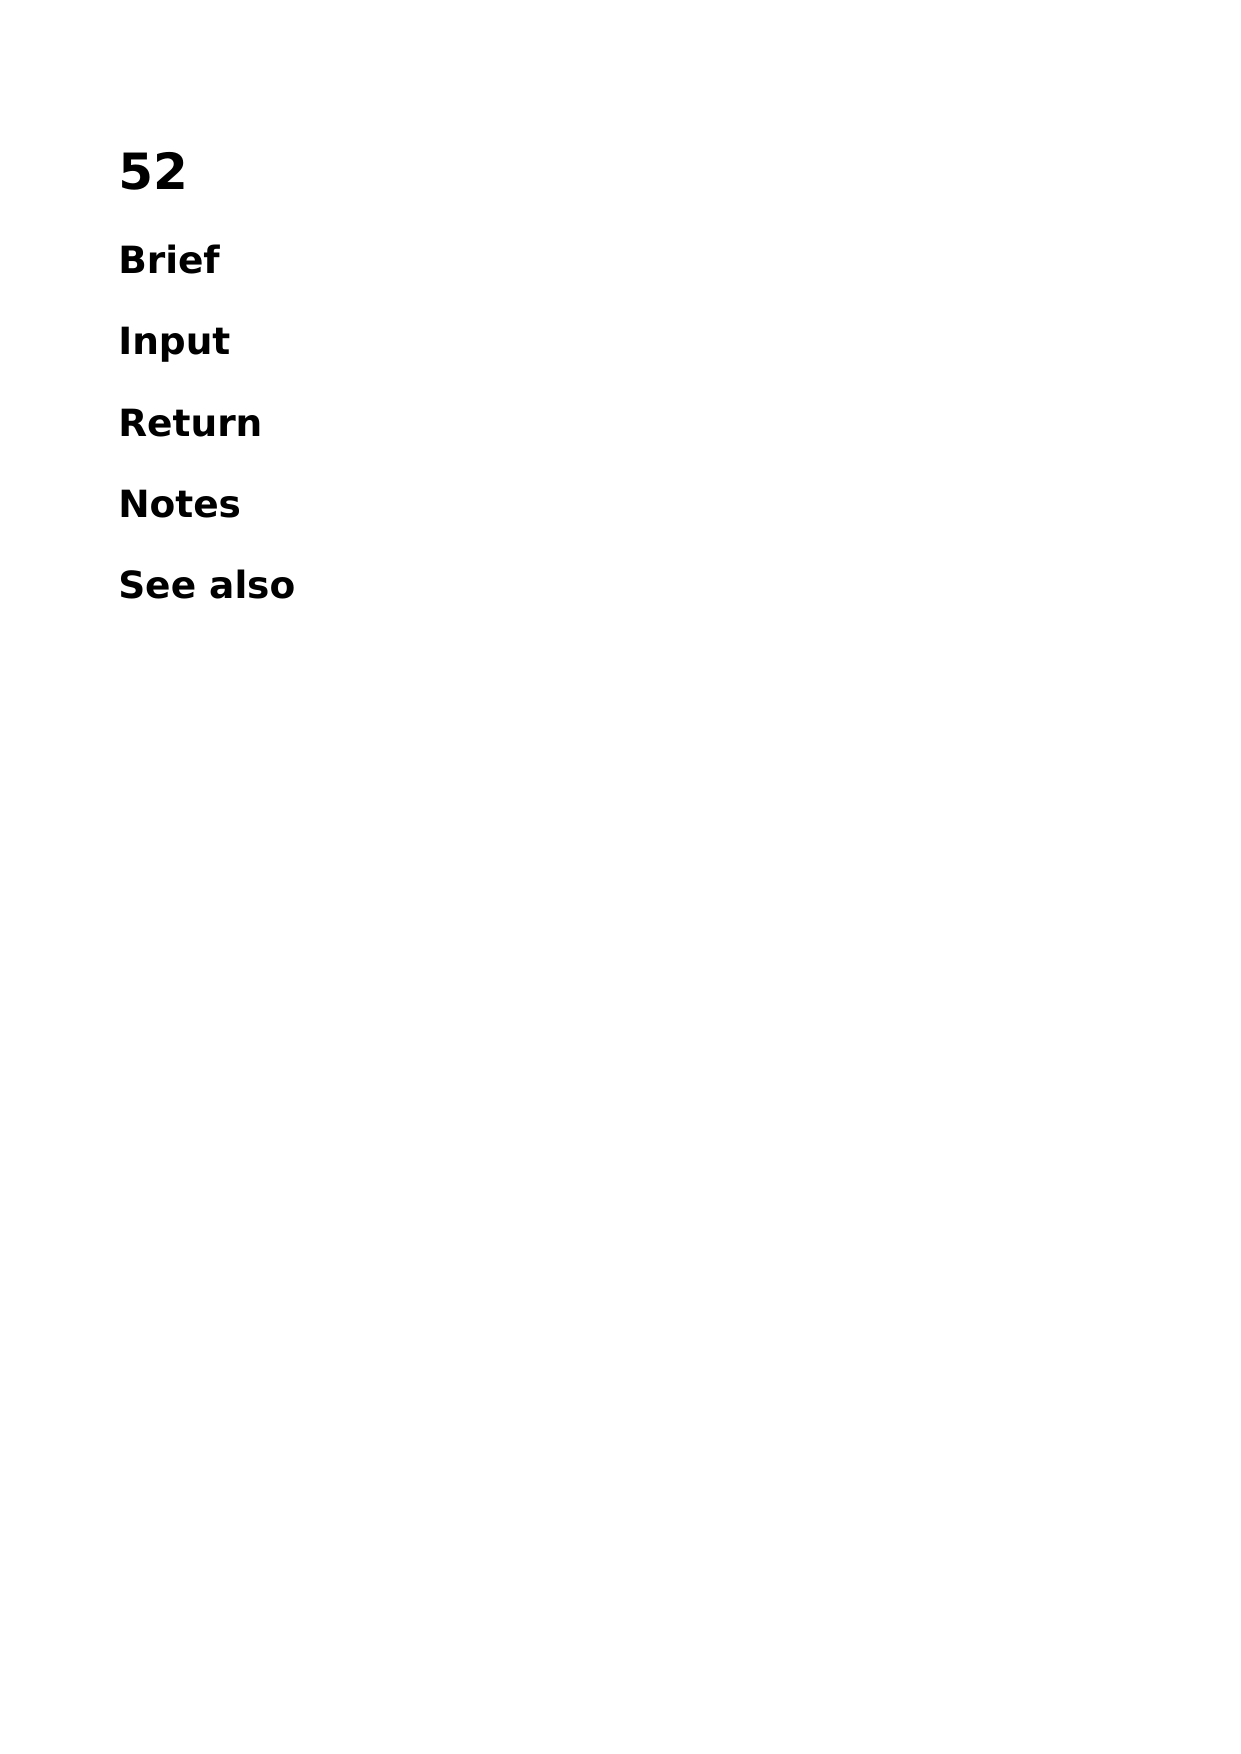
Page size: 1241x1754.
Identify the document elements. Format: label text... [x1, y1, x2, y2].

subtitle Notes [118, 482, 1122, 526]
subtitle See also [118, 563, 1122, 607]
subtitle Return [118, 401, 1122, 445]
subtitle 52 [118, 143, 1122, 201]
subtitle Brief [118, 239, 1122, 282]
subtitle Input [118, 320, 1122, 364]
